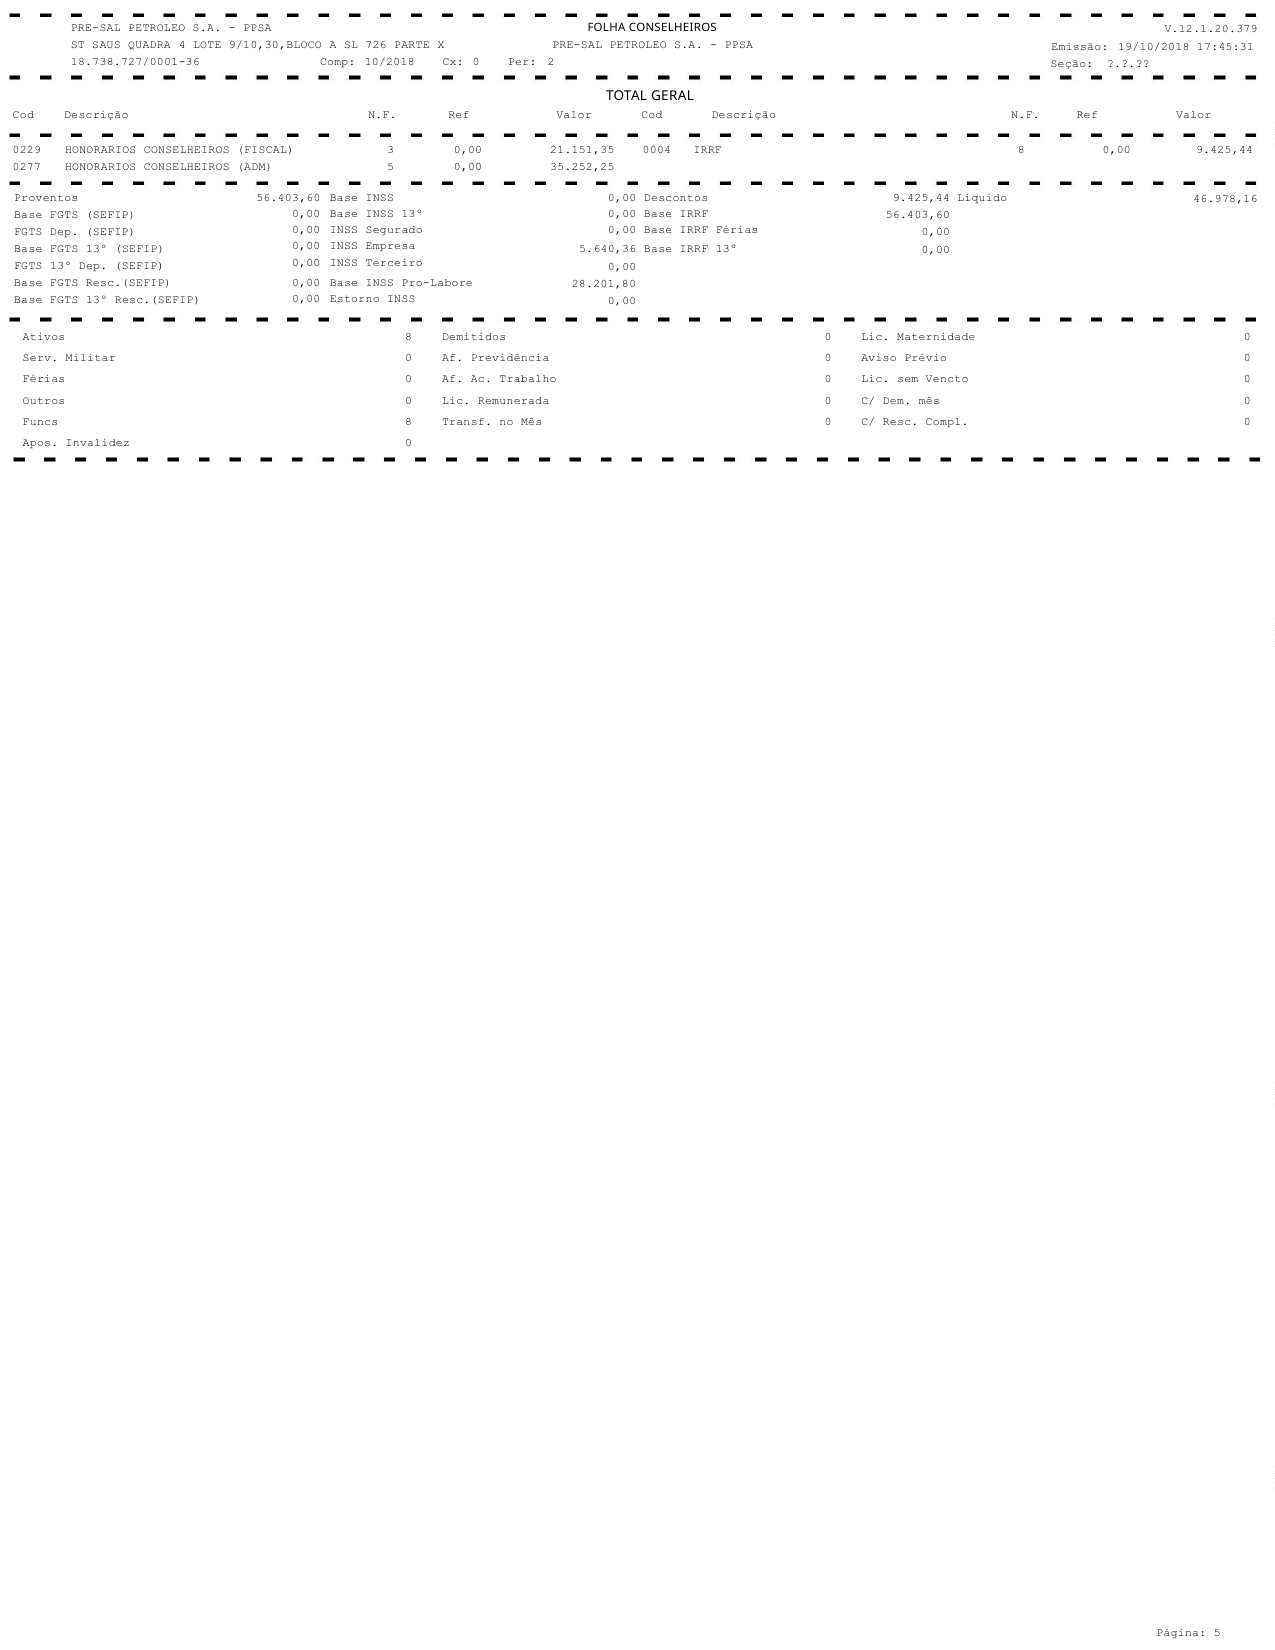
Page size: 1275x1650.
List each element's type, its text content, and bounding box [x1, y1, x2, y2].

text 8.738.727/0001-36 [78, 54, 218, 68]
text Cx: 0 [442, 54, 497, 68]
text N.F. [368, 107, 414, 121]
text C/ Resc. Compl. [861, 415, 986, 428]
text Outros [22, 393, 83, 407]
text 0,00 Base INSS 13º [292, 206, 448, 220]
text 3 [387, 143, 411, 156]
text Ativos [22, 329, 83, 343]
text Página: 5 [1156, 1626, 1237, 1639]
text Lic. Maternidade [861, 329, 993, 343]
text FGTS Dep. (SEFIP) [14, 224, 154, 238]
text Comp: 10/2018 [320, 54, 432, 68]
text Emissão: [1051, 39, 1118, 53]
text 0 [12, 143, 19, 156]
text Apos. Invalidez [22, 436, 147, 449]
text 8 [1018, 143, 1057, 156]
text Lic. Remunerada [442, 393, 574, 407]
text 0,00 INSS Empresa [292, 239, 448, 252]
text 0,00 Base INSS Pro-Labore [292, 276, 498, 289]
text 0 [1244, 329, 1268, 343]
text 0,00 [921, 242, 967, 256]
text HONORARIOS CONSELHEIROS (FISCAL) [65, 143, 320, 156]
text Af. Ac. Trabalho [442, 372, 574, 386]
text Cod [12, 107, 51, 121]
text TOTAL GERAL [606, 87, 719, 103]
text 0 [12, 160, 19, 173]
text Férias [22, 372, 133, 386]
text 0 [824, 393, 849, 407]
text 0,00 Base IRRF [608, 206, 781, 220]
text Base FGTS 13º (SEFIP) [14, 242, 226, 255]
text 0004 [642, 143, 688, 156]
text Base FGTS Resc.(SEFIP) [14, 276, 226, 289]
text 56.403,60 [886, 207, 1025, 221]
text 21.151,35 [550, 143, 632, 156]
text Lic. sem Vencto [861, 372, 986, 386]
text Funcs [22, 415, 76, 428]
text Serv. Militar [22, 351, 133, 364]
text Proventos [14, 190, 96, 204]
text 0 [1244, 414, 1268, 428]
text 19/10/2018 17:45:31 [1118, 39, 1275, 53]
text 1 [71, 54, 78, 68]
text Valor [556, 107, 609, 121]
text Valor [1176, 107, 1270, 121]
text PRE-SAL PETROLEO S.A. - PPSA [71, 20, 297, 34]
text Base FGTS (SEFIP) [14, 207, 154, 221]
text 0 [824, 414, 849, 428]
text 5 [387, 160, 411, 173]
text Ref [1076, 107, 1115, 121]
text 0,00 [453, 160, 499, 173]
text 56.403,60 Base INSS [256, 190, 448, 204]
text FGTS 13º Dep. (SEFIP) [14, 259, 226, 272]
text 0 [405, 351, 429, 364]
text 0,00 Base IRRF Férias [608, 223, 781, 236]
text 0 [824, 329, 849, 343]
text 8 [405, 329, 429, 343]
text FOLHA CONSELHEIROS [587, 20, 736, 34]
text Demitidos [442, 329, 524, 343]
text 0,00 INSS Segurado [292, 223, 448, 236]
text IRRF [693, 143, 739, 156]
text 0,00 [921, 224, 1025, 238]
text 46.978,16 [1193, 191, 1275, 205]
text 8 [405, 414, 429, 428]
text 0,00 Descontos [608, 190, 781, 204]
text V.12.1.20.379 [1164, 22, 1275, 35]
text 0 [824, 372, 849, 386]
text Aviso Prévio [861, 351, 993, 364]
text Descrição [711, 107, 793, 121]
text Af. Previdência [442, 351, 574, 364]
text N.F. [1011, 107, 1057, 121]
text Descrição [64, 107, 146, 121]
text 0,00 Estorno INSS [292, 292, 498, 306]
text 0 [1244, 351, 1268, 364]
text 0,00 [608, 294, 653, 307]
text C/ Dem. mês [861, 393, 986, 407]
text 229 [19, 143, 58, 156]
text 0 [824, 351, 849, 364]
text 28.201,80 [572, 277, 653, 290]
text 0 [405, 436, 429, 449]
picture [0, 0, 1275, 1650]
text PRE-SAL PETROLEO S.A. - PPSA [552, 37, 778, 51]
text Ref [448, 107, 487, 121]
text 35.252,25 [550, 160, 632, 173]
text 0,00 [453, 143, 499, 156]
text 0,00 [608, 259, 653, 273]
text 0 [1244, 372, 1268, 386]
text 277 [19, 160, 58, 173]
text Per: 2 [508, 54, 572, 68]
text 0,00 [1102, 143, 1148, 156]
text ST SAUS QUADRA 4 LOTE 9/10,30,BLOCO A SL 726 PARTE X [71, 37, 469, 51]
text 0 [405, 372, 429, 386]
text 9.425,44 [1196, 143, 1270, 156]
text Seção: ?.?.?? [1050, 56, 1167, 70]
text Cod [641, 107, 680, 121]
text 0 [1244, 393, 1268, 407]
text 0 [405, 393, 429, 407]
text HONORARIOS CONSELHEIROS (ADM) [65, 160, 320, 173]
text 0,00 INSS Terceiro [292, 255, 448, 269]
text Transf. no Mês [442, 414, 574, 428]
text 9.425,44 Líquido [893, 190, 1025, 204]
text 5.640,36 Base IRRF 13º [579, 242, 761, 255]
text Base FGTS 13º Resc.(SEFIP) [14, 293, 226, 306]
